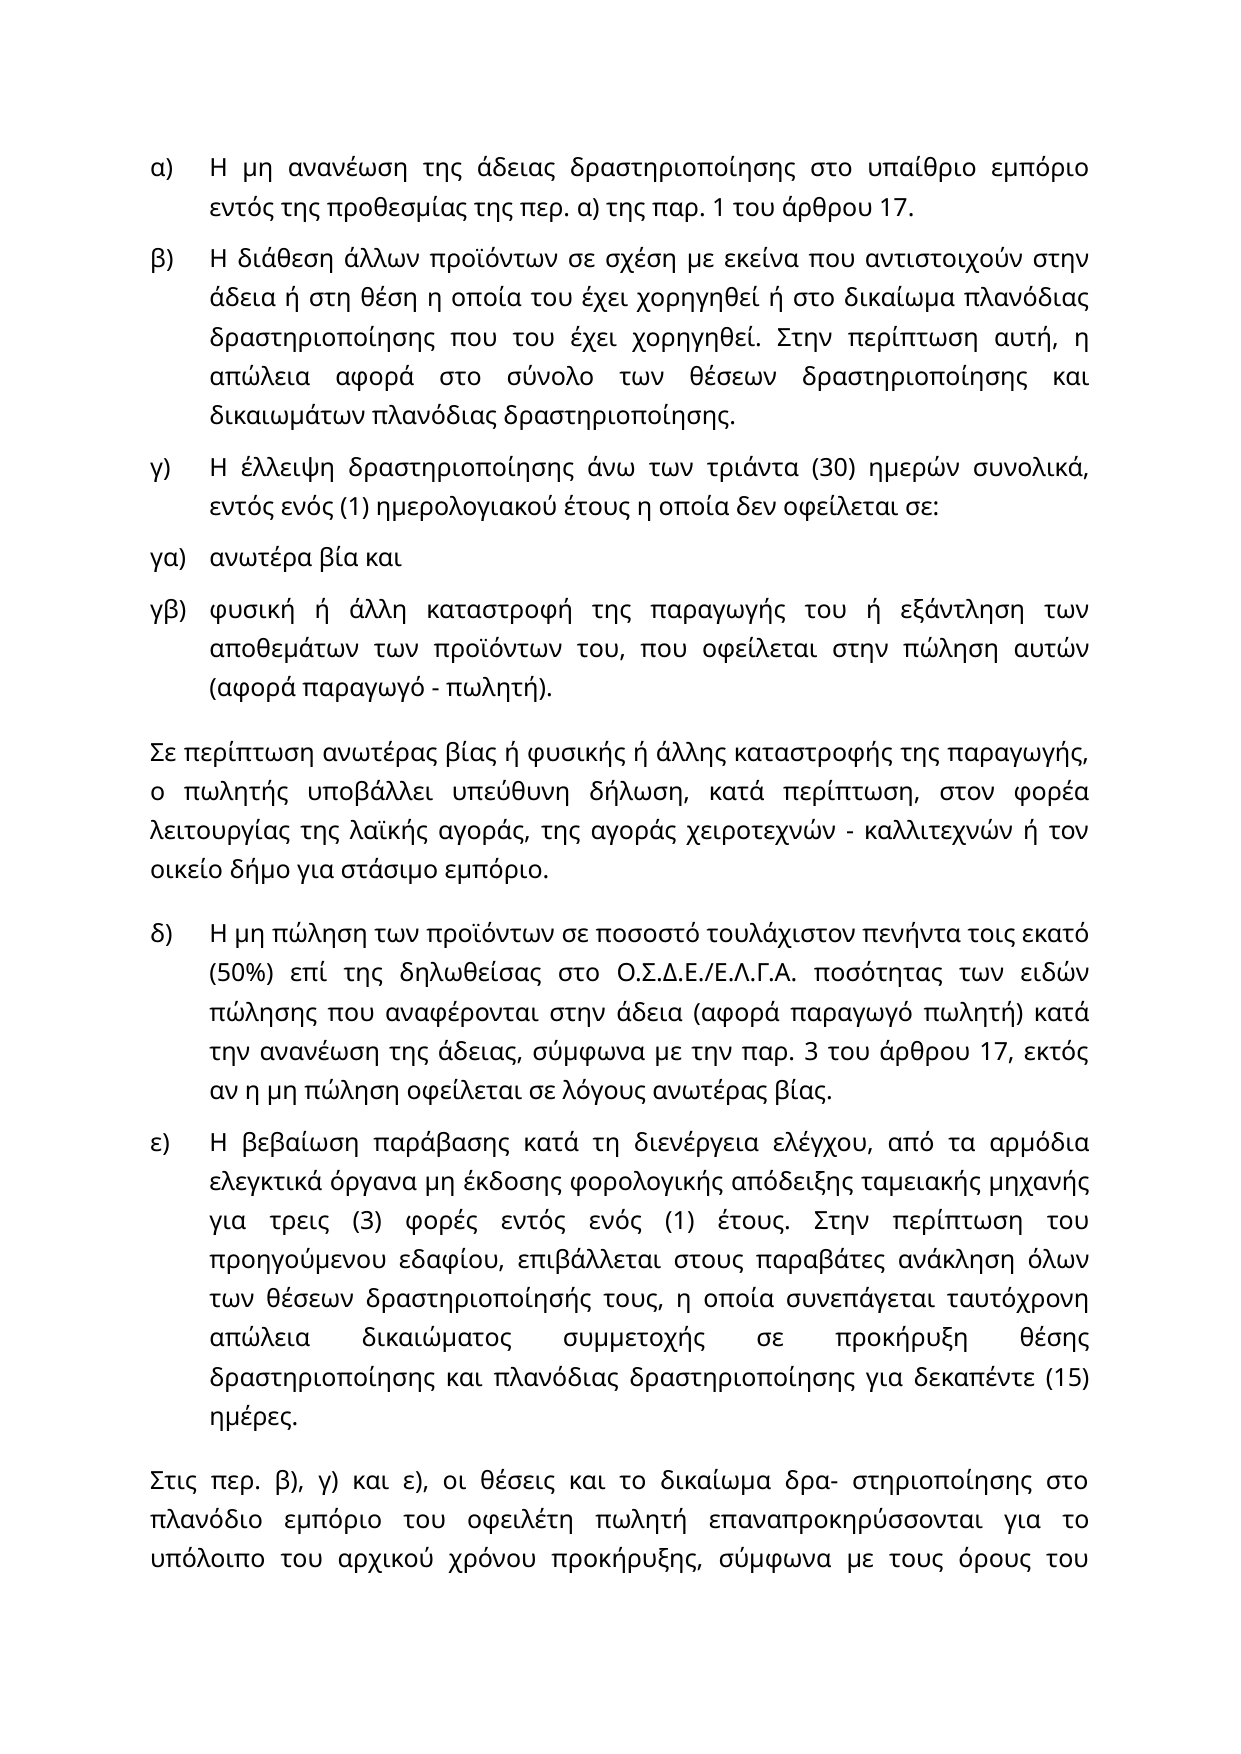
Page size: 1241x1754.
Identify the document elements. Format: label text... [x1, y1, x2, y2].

list γα) ανωτέρα βία και [150, 540, 1090, 574]
list δ) Η μη πώληση των προϊόντων σε ποσοστό τουλάχιστον πενήντα τοις εκατό (50%) επί της δηλωθείσας στο Ο.Σ.Δ.Ε./Ε.Λ.Γ.Α. ποσότητας των ειδών πώλησης που αναφέρονται στην άδεια (αφορά παραγωγό πωλητή) κατά την ανανέωση της άδειας, σύμφωνα με την παρ. 3 του άρθρου 17, εκτός αν η μη πώληση οφείλεται σε λόγους ανωτέρας βίας. [150, 916, 1090, 1107]
text Σε περίπτωση ανωτέρας βίας ή φυσικής ή άλλης καταστροφής της παραγωγής, ο πωλητής υποβάλλει υπεύθυνη δήλωση, κατά περίπτωση, στον φορέα λειτουργίας της λαϊκής αγοράς, της αγοράς χειροτεχνών - καλλιτεχνών ή τον οικείο δήμο για στάσιμο εμπόριο. [150, 734, 1090, 886]
list γ) Η έλλειψη δραστηριοποίησης άνω των τριάντα (30) ημερών συνολικά, εντός ενός (1) ημερολογιακού έτους η οποία δεν οφείλεται σε: [150, 449, 1090, 522]
list ε) Η βεβαίωση παράβασης κατά τη διενέργεια ελέγχου, από τα αρμόδια ελεγκτικά όργανα μη έκδοσης φορολογικής απόδειξης ταμειακής μηχανής για τρεις (3) φορές εντός ενός (1) έτους. Στην περίπτωση του προηγούμενου εδαφίου, επιβάλλεται στους παραβάτες ανάκληση όλων των θέσεων δραστηριοποίησής τους, η οποία συνεπάγεται ταυτόχρονη απώλεια δικαιώματος συμμετοχής σε προκήρυξη θέσης δραστηριοποίησης και πλανόδιας δραστηριοποίησης για δεκαπέντε (15) ημέρες. [150, 1124, 1090, 1432]
list γβ) φυσική ή άλλη καταστροφή της παραγωγής του ή εξάντληση των αποθεμάτων των προϊόντων του, που οφείλεται στην πώληση αυτών (αφορά παραγωγό - πωλητή). [150, 592, 1090, 704]
list α) Η μη ανανέωση της άδειας δραστηριοποίησης στο υπαίθριο εμπόριο εντός της προθεσμίας της περ. α) της παρ. 1 του άρθρου 17. [150, 150, 1090, 223]
text Στις περ. β), γ) και ε), οι θέσεις και το δικαίωμα δρα- στηριοποίησης στο πλανόδιο εμπόριο του οφειλέτη πωλητή επαναπροκηρύσσονται για το υπόλοιπο του αρχικού χρόνου προκήρυξης, σύμφωνα με τους όρους του [150, 1462, 1090, 1575]
list β) Η διάθεση άλλων προϊόντων σε σχέση με εκείνα που αντιστοιχούν στην άδεια ή στη θέση η οποία του έχει χορηγηθεί ή στο δικαίωμα πλανόδιας δραστηριοποίησης που του έχει χορηγηθεί. Στην περίπτωση αυτή, η απώλεια αφορά στο σύνολο των θέσεων δραστηριοποίησης και δικαιωμάτων πλανόδιας δραστηριοποίησης. [150, 241, 1090, 432]
